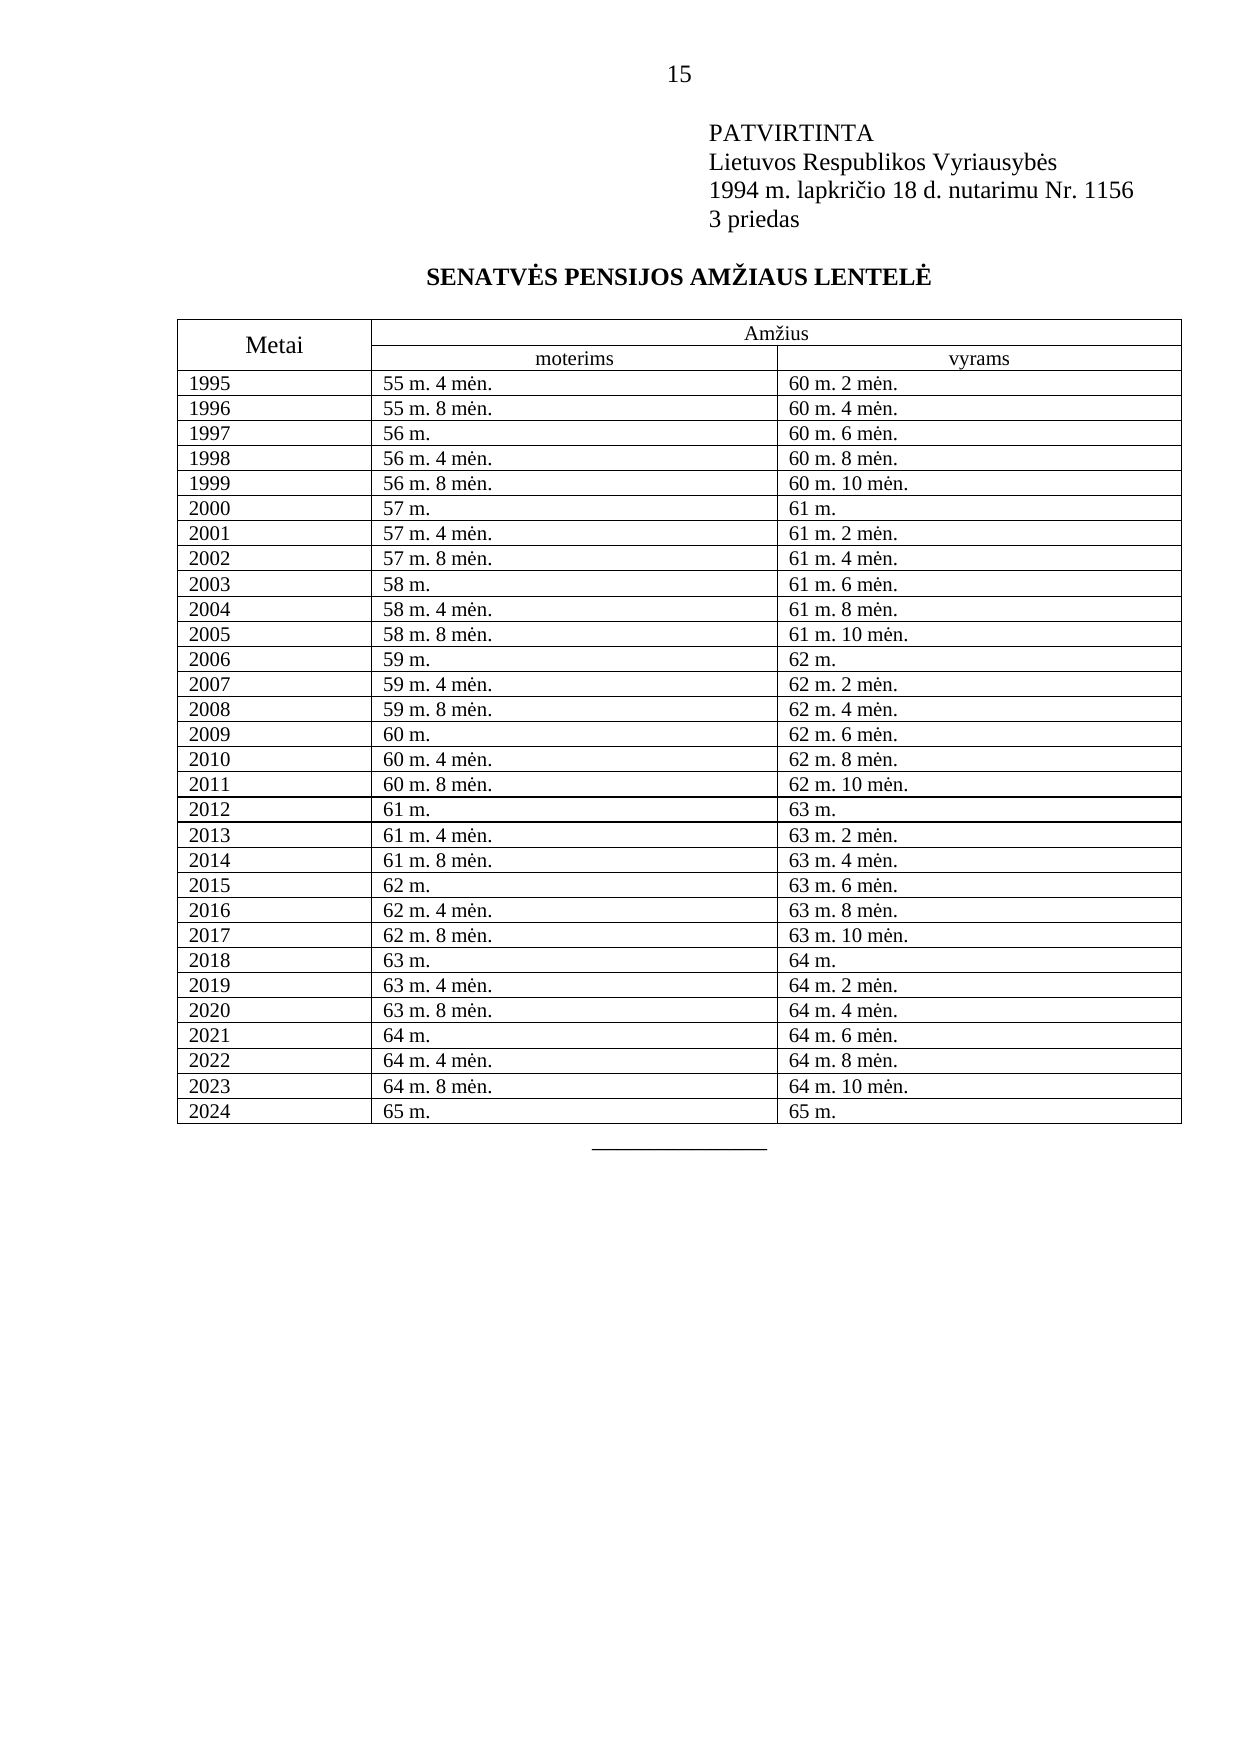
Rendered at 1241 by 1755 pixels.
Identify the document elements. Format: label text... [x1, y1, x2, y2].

text 3 priedas [177, 204, 1181, 233]
table_cell 2010 [178, 747, 371, 771]
table_cell 62 m. 10 mėn. [778, 772, 1181, 796]
table_cell 62 m. 8 mėn. [778, 747, 1181, 771]
table_cell 60 m. 2 mėn. [778, 371, 1181, 395]
table_cell 64 m. 8 mėn. [372, 1074, 777, 1098]
table_cell 61 m. [372, 798, 777, 821]
table_cell 2012 [178, 798, 371, 821]
table_cell moterims [372, 346, 777, 369]
table_cell 2000 [178, 496, 371, 520]
table_cell 2009 [178, 722, 371, 746]
table_cell 60 m. [372, 722, 777, 746]
table_cell 2011 [178, 772, 371, 796]
table_cell 56 m. [372, 421, 777, 445]
text PATVIRTINTA [709, 118, 1181, 147]
table_cell 2004 [178, 597, 371, 621]
table_cell 2005 [178, 622, 371, 646]
table_cell 2002 [178, 546, 371, 570]
table_header Metai [178, 320, 371, 369]
text SENATVĖS PENSIJOS AMŽIAUS LENTELĖ [177, 262, 1181, 291]
table_cell 1998 [178, 446, 371, 470]
table_cell 65 m. [778, 1099, 1181, 1123]
table_cell 64 m. 6 mėn. [778, 1023, 1181, 1047]
table_cell 1997 [178, 421, 371, 445]
table_cell 2020 [178, 998, 371, 1022]
table_cell 62 m. [372, 873, 777, 897]
table_cell 64 m. 8 mėn. [778, 1049, 1181, 1072]
table_cell 57 m. 4 mėn. [372, 521, 777, 545]
table_cell 59 m. [372, 647, 777, 671]
table_cell 58 m. [372, 571, 777, 596]
table_cell 62 m. [778, 647, 1181, 671]
table_cell 2022 [178, 1049, 371, 1072]
table_cell 55 m. 4 mėn. [372, 371, 777, 395]
table_cell 57 m. [372, 496, 777, 520]
table_cell 61 m. [778, 496, 1181, 520]
table_cell 63 m. 4 mėn. [778, 848, 1181, 872]
table_cell 2014 [178, 848, 371, 872]
table_cell 63 m. 4 mėn. [372, 973, 777, 997]
table_cell 2015 [178, 873, 371, 897]
table_cell 61 m. 6 mėn. [778, 571, 1181, 596]
table_cell 62 m. 2 mėn. [778, 672, 1181, 696]
table_cell 65 m. [372, 1099, 777, 1123]
table_cell 63 m. 10 mėn. [778, 923, 1181, 947]
table_cell 56 m. 4 mėn. [372, 446, 777, 470]
table_cell 64 m. [778, 948, 1181, 972]
table_cell 63 m. 2 mėn. [778, 823, 1181, 847]
table_cell 64 m. [372, 1023, 777, 1047]
table_cell 2021 [178, 1023, 371, 1047]
table_cell 58 m. 4 mėn. [372, 597, 777, 621]
table_cell 60 m. 6 mėn. [778, 421, 1181, 445]
table_cell 60 m. 8 mėn. [372, 772, 777, 796]
table_cell 2001 [178, 521, 371, 545]
table_cell vyrams [778, 346, 1181, 369]
table_cell 57 m. 8 mėn. [372, 546, 777, 570]
table_cell 63 m. 8 mėn. [778, 898, 1181, 922]
table_cell 62 m. 4 mėn. [372, 898, 777, 922]
text Lietuvos Respublikos Vyriausybės [177, 147, 1181, 176]
table_cell 64 m. 4 mėn. [778, 998, 1181, 1022]
table_cell 59 m. 4 mėn. [372, 672, 777, 696]
table_cell 64 m. 10 mėn. [778, 1074, 1181, 1098]
text 1994 m. lapkričio 18 d. nutarimu Nr. 1156 [177, 176, 1181, 204]
table_cell 63 m. 8 mėn. [372, 998, 777, 1022]
table_cell 2013 [178, 823, 371, 847]
table_cell 63 m. [778, 798, 1181, 821]
table_cell 64 m. 2 mėn. [778, 973, 1181, 997]
table_cell 61 m. 4 mėn. [778, 546, 1181, 570]
table_cell 60 m. 8 mėn. [778, 446, 1181, 470]
table_cell 2024 [178, 1099, 371, 1123]
table_cell 61 m. 4 mėn. [372, 823, 777, 847]
table_cell 62 m. 4 mėn. [778, 697, 1181, 721]
table_cell 62 m. 8 mėn. [372, 923, 777, 947]
table_cell 2003 [178, 571, 371, 596]
table_cell 61 m. 2 mėn. [778, 521, 1181, 545]
table_cell 56 m. 8 mėn. [372, 471, 777, 495]
table_cell 61 m. 8 mėn. [778, 597, 1181, 621]
table_cell 63 m. 6 mėn. [778, 873, 1181, 897]
table_cell 2018 [178, 948, 371, 972]
table_cell 1999 [178, 471, 371, 495]
table_cell 61 m. 10 mėn. [778, 622, 1181, 646]
table_cell 60 m. 10 mėn. [778, 471, 1181, 495]
table_cell 1996 [178, 396, 371, 420]
table_cell 58 m. 8 mėn. [372, 622, 777, 646]
table_cell 2008 [178, 697, 371, 721]
table_cell 64 m. 4 mėn. [372, 1049, 777, 1072]
table_cell 2017 [178, 923, 371, 947]
table_cell 55 m. 8 mėn. [372, 396, 777, 420]
table_cell 62 m. 6 mėn. [778, 722, 1181, 746]
table_cell 59 m. 8 mėn. [372, 697, 777, 721]
table_cell 1995 [178, 371, 371, 395]
table_cell 63 m. [372, 948, 777, 972]
table_cell 2006 [178, 647, 371, 671]
table_cell 2016 [178, 898, 371, 922]
table_cell 61 m. 8 mėn. [372, 848, 777, 872]
table_cell 60 m. 4 mėn. [372, 747, 777, 771]
text ______________ [177, 1124, 1181, 1152]
table_header Amžius [372, 320, 1181, 344]
table_cell 2007 [178, 672, 371, 696]
table_cell 60 m. 4 mėn. [778, 396, 1181, 420]
table_cell 2019 [178, 973, 371, 997]
table_cell 2023 [178, 1074, 371, 1098]
